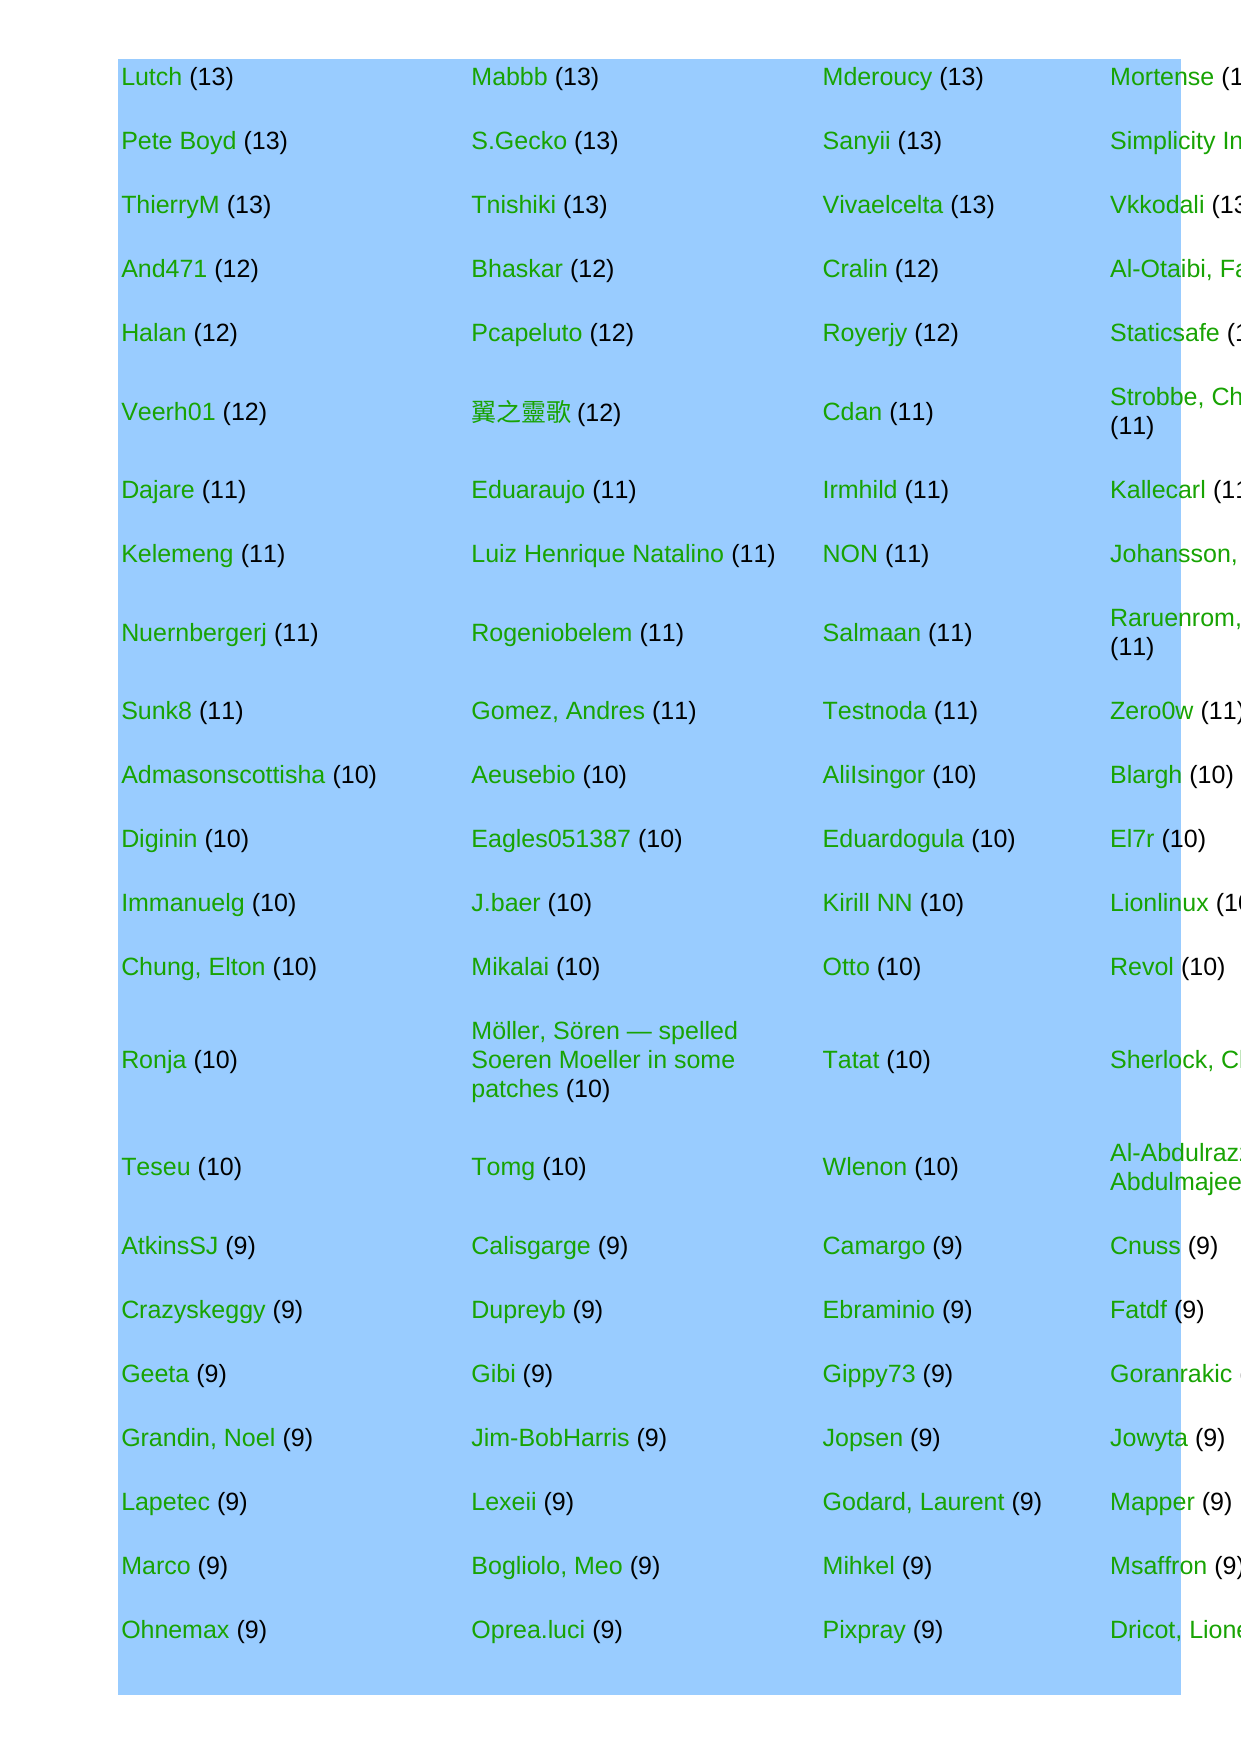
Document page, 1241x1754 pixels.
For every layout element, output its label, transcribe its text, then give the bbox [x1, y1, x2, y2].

table_cell Veerh01 (12) [118, 379, 468, 472]
table_cell Sunk8 (11) [118, 693, 468, 757]
table_cell Raruenrom, Samphan (11) [1107, 600, 1240, 693]
table_cell Camargo (9) [820, 1228, 1107, 1292]
table_cell Geeta (9) [118, 1356, 468, 1420]
table_cell Immanuelg (10) [118, 885, 468, 949]
table_cell Eagles051387 (10) [468, 821, 819, 885]
table_cell Gippy73 (9) [820, 1356, 1107, 1420]
table_cell Halan (12) [118, 315, 468, 379]
table_cell Kirill NN (10) [820, 885, 1107, 949]
table_cell 翼之靈歌 (12) [468, 379, 819, 472]
table_cell Vivaelcelta (13) [820, 187, 1107, 251]
table_cell Sanyii (13) [820, 123, 1107, 187]
table_cell Ebraminio (9) [820, 1292, 1107, 1356]
table_cell Lionlinux (10) [1107, 885, 1240, 949]
table_cell El7r (10) [1107, 821, 1240, 885]
table_cell Bogliolo, Meo (9) [468, 1548, 819, 1612]
table_cell Mabbb (13) [468, 59, 819, 123]
table_cell Mikalai (10) [468, 949, 819, 1013]
table_cell Ronja (10) [118, 1014, 468, 1135]
table_cell Jim-BobHarris (9) [468, 1420, 819, 1484]
table_cell ThierryM (13) [118, 187, 468, 251]
table_cell Lapetec (9) [118, 1484, 468, 1548]
table_cell Sherlock, Chris (10) [1107, 1014, 1240, 1135]
table_cell Goranrakic (9) [1107, 1356, 1240, 1420]
table_cell Oprea.luci (9) [468, 1612, 819, 1676]
table_cell Cdan (11) [820, 379, 1107, 472]
table_cell Eduardogula (10) [820, 821, 1107, 885]
table_cell S.Gecko (13) [468, 123, 819, 187]
table_cell Al-Abdulrazzaq, Abdulmajeed (9) [1107, 1135, 1240, 1228]
table_cell Luiz Henrique Natalino (11) [468, 536, 819, 600]
table_cell Tatat (10) [820, 1014, 1107, 1135]
table_cell Blargh (10) [1107, 757, 1240, 821]
table_cell Pcapeluto (12) [468, 315, 819, 379]
table_cell Diginin (10) [118, 821, 468, 885]
table_cell Pixpray (9) [820, 1612, 1107, 1676]
table_cell Kelemeng (11) [118, 536, 468, 600]
table_cell Tomg (10) [468, 1135, 819, 1228]
table_cell Nuernbergerj (11) [118, 600, 468, 693]
table_cell Mortense (13) [1107, 59, 1240, 123]
table_cell Bhaskar (12) [468, 251, 819, 315]
table_cell Möller, Sören — spelled Soeren Moeller in some patches (10) [468, 1014, 819, 1135]
table_cell Dupreyb (9) [468, 1292, 819, 1356]
table_cell Salmaan (11) [820, 600, 1107, 693]
table_cell Al-Otaibi, Faisal M. (12) [1107, 251, 1240, 315]
table_cell Msaffron (9) [1107, 1548, 1240, 1612]
table_cell Rogeniobelem (11) [468, 600, 819, 693]
table_cell Mapper (9) [1107, 1484, 1240, 1548]
table_cell Aeusebio (10) [468, 757, 819, 821]
table_cell AtkinsSJ (9) [118, 1228, 468, 1292]
table_cell Dricot, Lionel (9) [1107, 1612, 1240, 1676]
table_cell Mderoucy (13) [820, 59, 1107, 123]
table_cell Strobbe, Christophe (11) [1107, 379, 1240, 472]
table_cell Staticsafe (12) [1107, 315, 1240, 379]
table_cell Royerjy (12) [820, 315, 1107, 379]
table_cell Jowyta (9) [1107, 1420, 1240, 1484]
table_cell Revol (10) [1107, 949, 1240, 1013]
table_cell Kallecarl (11) [1107, 472, 1240, 536]
table_cell Cnuss (9) [1107, 1228, 1240, 1292]
table_cell Pete Boyd (13) [118, 123, 468, 187]
table_cell Chung, Elton (10) [118, 949, 468, 1013]
table_cell Testnoda (11) [820, 693, 1107, 757]
table_cell Godard, Laurent (9) [820, 1484, 1107, 1548]
table_cell Vkkodali (13) [1107, 187, 1240, 251]
table_cell Fatdf (9) [1107, 1292, 1240, 1356]
table_cell Simplicity Instinct (13) [1107, 123, 1240, 187]
table_cell AliIsingor (10) [820, 757, 1107, 821]
table_cell J.baer (10) [468, 885, 819, 949]
table_cell Crazyskeggy (9) [118, 1292, 468, 1356]
table_cell Otto (10) [820, 949, 1107, 1013]
table_cell Gomez, Andres (11) [468, 693, 819, 757]
table_cell Johansson, Niklas (11) [1107, 536, 1240, 600]
table_cell Mihkel (9) [820, 1548, 1107, 1612]
table_cell Grandin, Noel (9) [118, 1420, 468, 1484]
table_cell Marco (9) [118, 1548, 468, 1612]
table_cell Admasonscottisha (10) [118, 757, 468, 821]
table_cell Tnishiki (13) [468, 187, 819, 251]
table_cell Calisgarge (9) [468, 1228, 819, 1292]
table_cell Jopsen (9) [820, 1420, 1107, 1484]
table_cell Wlenon (10) [820, 1135, 1107, 1228]
table_cell And471 (12) [118, 251, 468, 315]
table_cell Zero0w (11) [1107, 693, 1240, 757]
table_cell Ohnemax (9) [118, 1612, 468, 1676]
table_cell Lexeii (9) [468, 1484, 819, 1548]
table_cell Dajare (11) [118, 472, 468, 536]
table_cell Eduaraujo (11) [468, 472, 819, 536]
table_cell Gibi (9) [468, 1356, 819, 1420]
table_cell Irmhild (11) [820, 472, 1107, 536]
table_cell NON (11) [820, 536, 1107, 600]
table_cell Lutch (13) [118, 59, 468, 123]
table_cell Teseu (10) [118, 1135, 468, 1228]
table_cell Cralin (12) [820, 251, 1107, 315]
